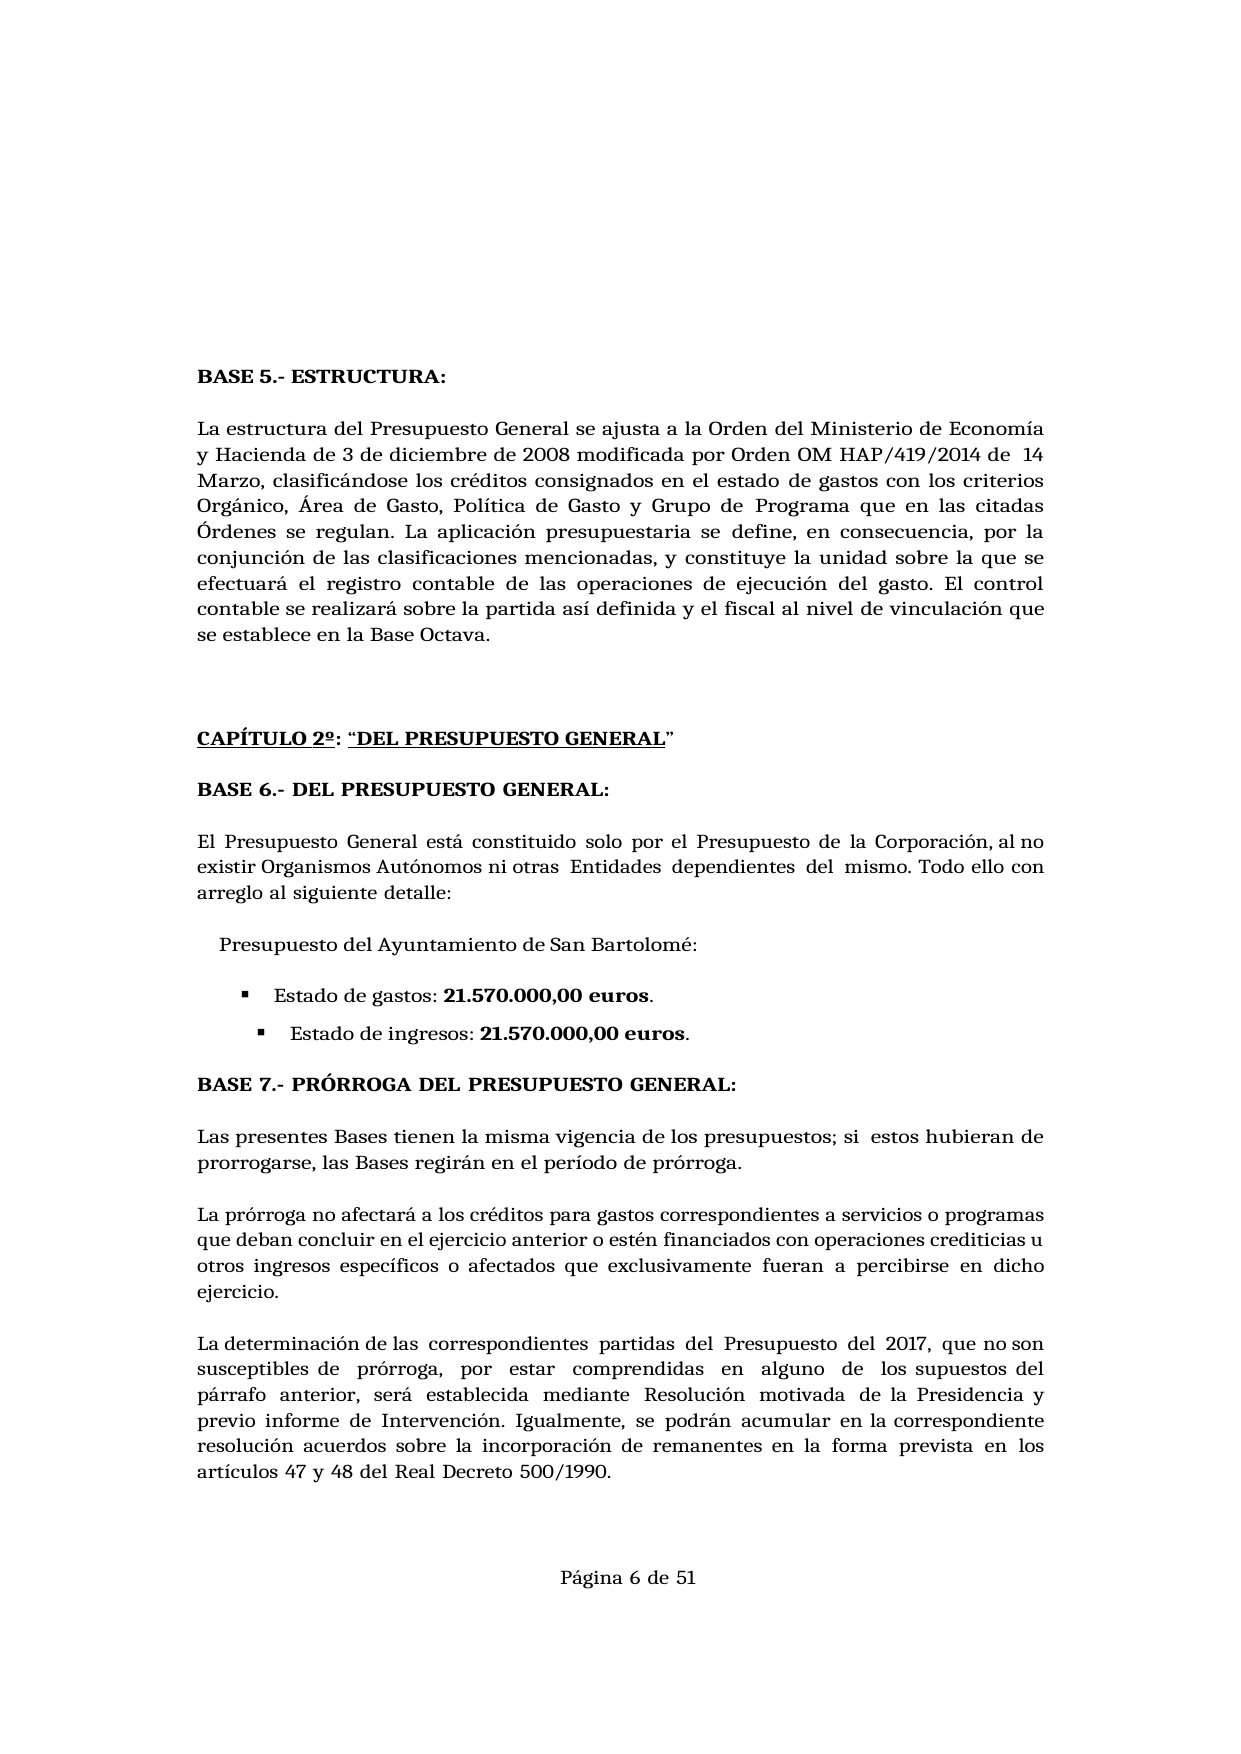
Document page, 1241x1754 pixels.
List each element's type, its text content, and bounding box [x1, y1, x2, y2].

subtitle BASE 5.- ESTRUCTURA: [197, 366, 1076, 389]
subtitle BASE 7.- PRÓRROGA DEL PRESUPUESTO GENERAL: [197, 1074, 1076, 1097]
text El Presupuesto General está constituido solo por el Presupuesto de la Corporación, al no existir Organismos Autónomos ni otras Entidades dependientes del mismo. Todo ello con arreglo al siguiente detalle: [197, 830, 1044, 905]
list Estado de gastos: 21.570.000,00 euros. [240, 985, 1076, 1008]
text La estructura del Presupuesto General se ajusta a la Orden del Ministerio de Economía y Hacienda de 3 de diciembre de 2008 modificada por Orden OM HAP/419/2014 de 14 Marzo, clasificándose los créditos consignados en el estado de gastos con los criterios Orgánico, Área de Gasto, Política de Gasto y Grupo de Programa que en las citadas Órdenes se regulan. La aplicación presupuestaria se define, en consecuencia, por la conjunción de las clasificaciones mencionadas, y constituye la unidad sobre la que se efectuará el registro contable de las operaciones de ejecución del gasto. El control contable se realizará sobre la partida así definida y el fiscal al nivel de vinculación que se establece en la Base Octava. [197, 418, 1044, 646]
list Estado de ingresos: 21.570.000,00 euros. [256, 1022, 1076, 1045]
text La prórroga no afectará a los créditos para gastos correspondientes a servicios o programas que deban concluir en el ejercicio anterior o estén financiados con operaciones crediticias u otros ingresos específicos o afectados que exclusivamente fueran a percibirse en dicho ejercicio. [197, 1203, 1044, 1303]
subtitle CAPÍTULO 2º: “DEL PRESUPUESTO GENERAL” BASE 6.- DEL PRESUPUESTO GENERAL: [197, 727, 726, 802]
text Página 6 de 51 [175, 1567, 695, 1590]
text Presupuesto del Ayuntamiento de San Bartolomé: [175, 933, 698, 956]
text La determinación de las correspondientes partidas del Presupuesto del 2017, que no son susceptibles de prórroga, por estar comprendidas en alguno de los supuestos del párrafo anterior, será establecida mediante Resolución motivada de la Presidencia y previo informe de Intervención. Igualmente, se podrán acumular en la correspondiente resolución acuerdos sobre la incorporación de remanentes en la forma prevista en los artículos 47 y 48 del Real Decreto 500/1990. [197, 1332, 1044, 1484]
text Las presentes Bases tienen la misma vigencia de los presupuestos; si estos hubieran de prorrogarse, las Bases regirán en el período de prórroga. [197, 1125, 1044, 1174]
